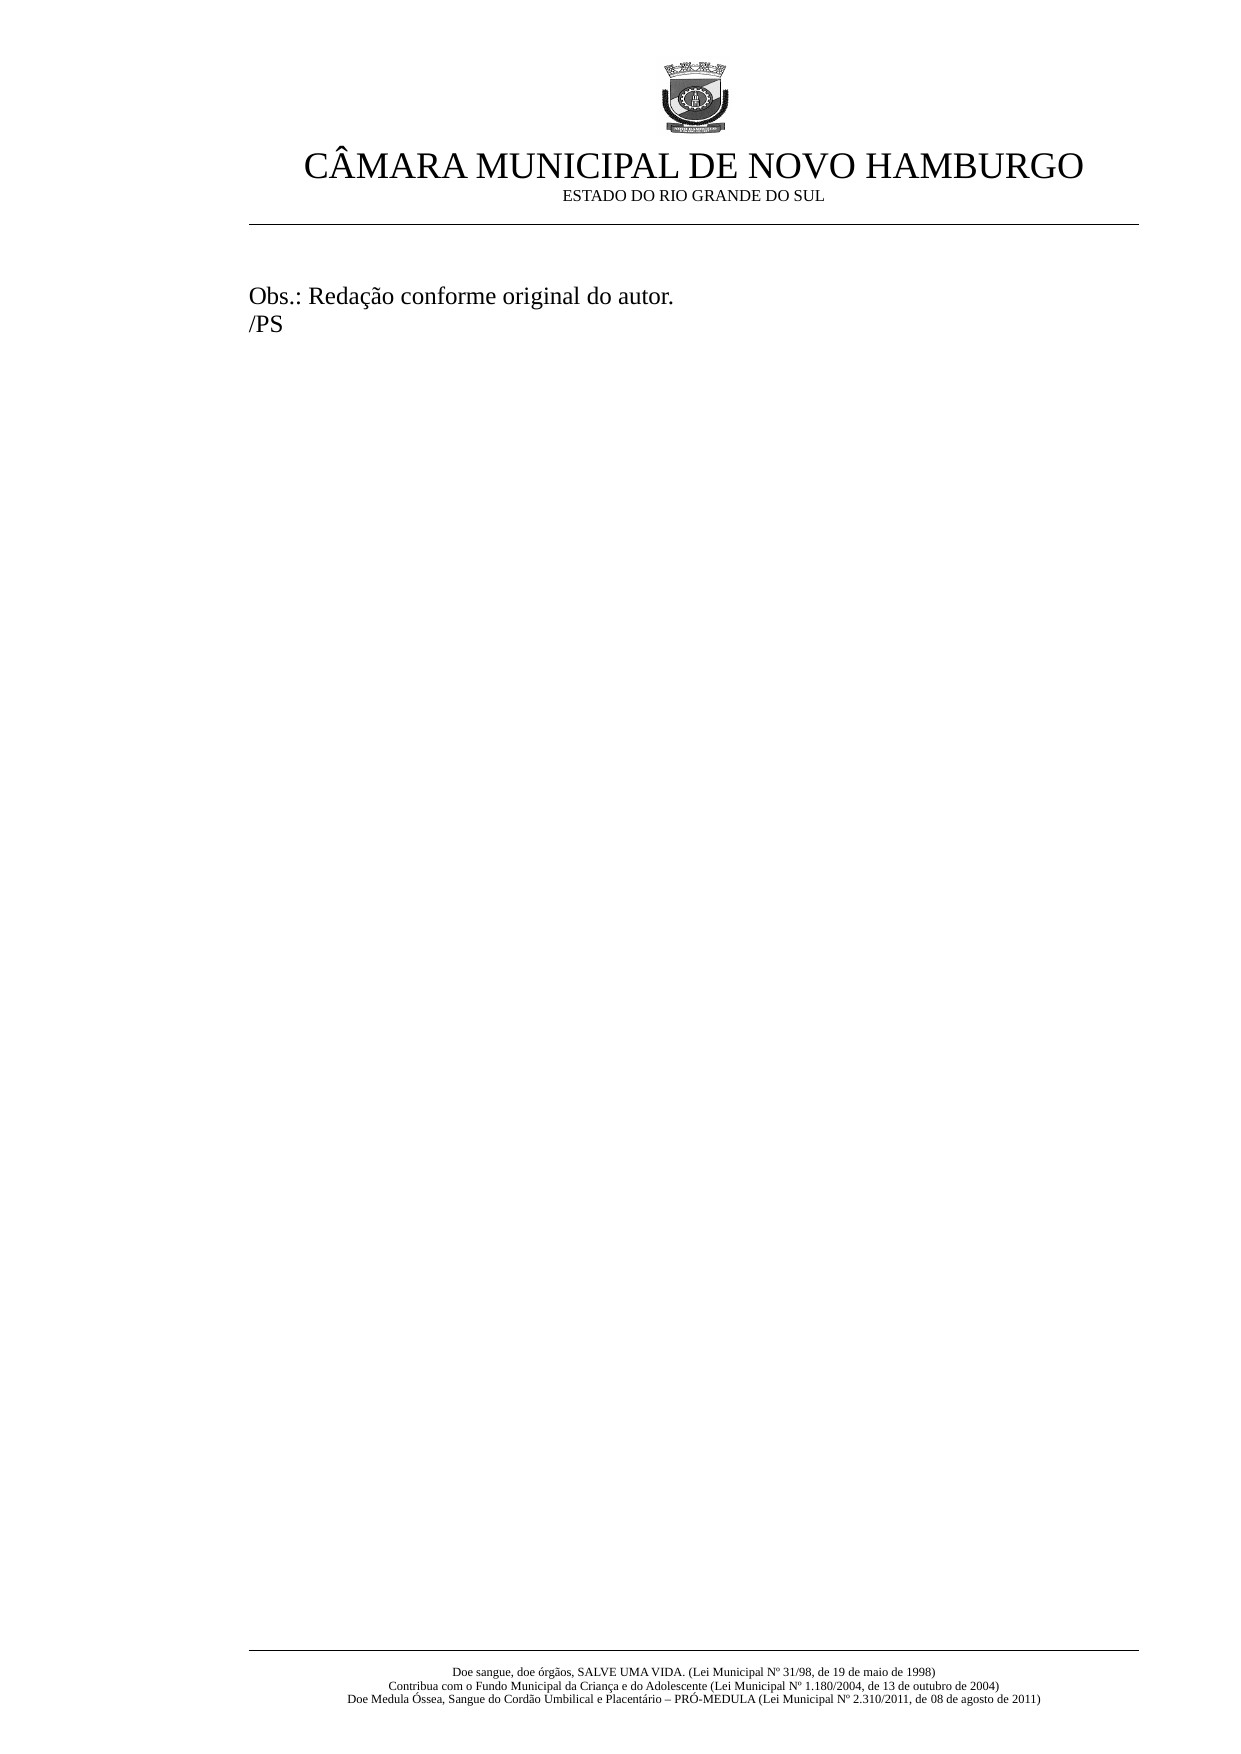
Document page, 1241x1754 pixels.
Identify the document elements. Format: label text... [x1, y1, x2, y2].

text Obs.: Redação conforme original do autor. [248, 282, 1139, 310]
text /PS [248, 310, 1139, 337]
